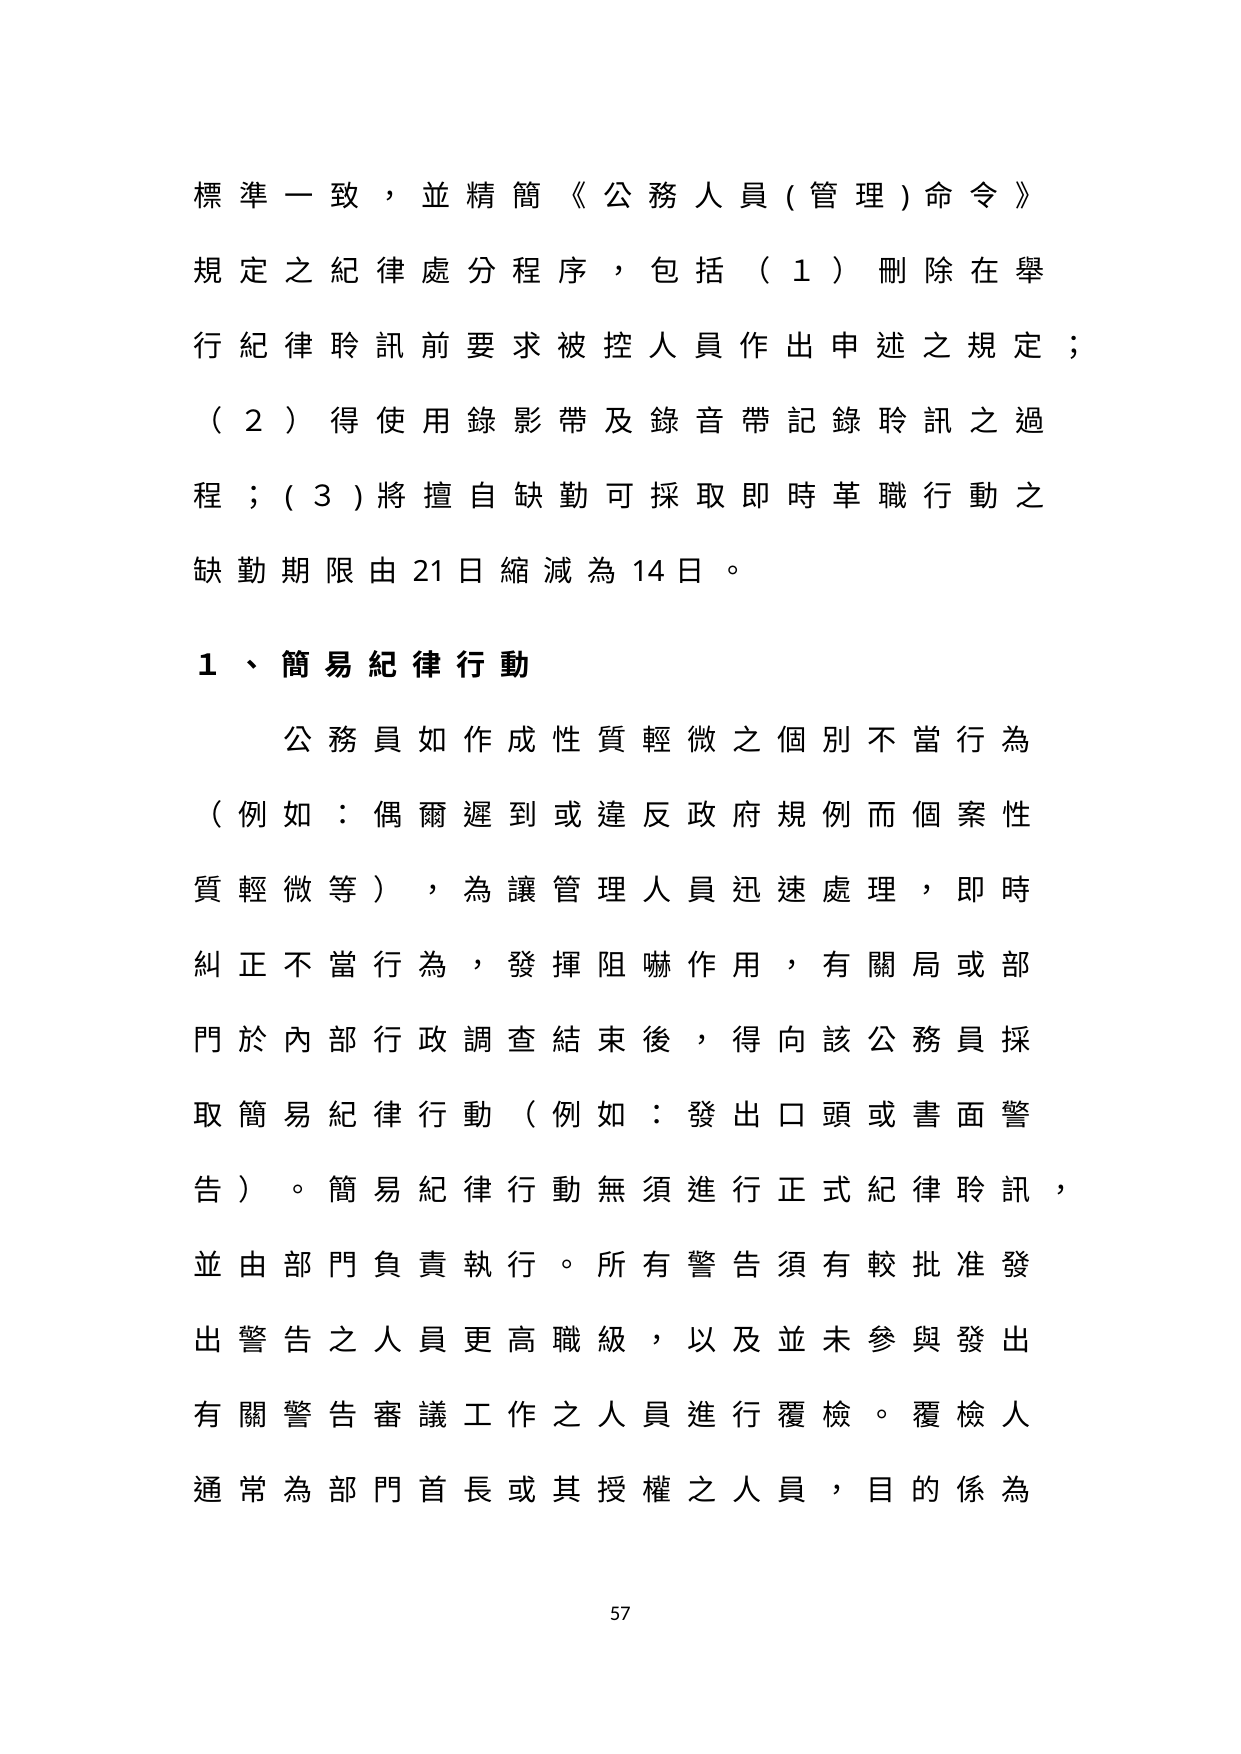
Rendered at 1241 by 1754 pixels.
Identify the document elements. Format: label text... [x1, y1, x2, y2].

text １、簡易紀律行動 [193, 619, 1047, 694]
text 紀律處分機制之法源依據為《公務人員(管理)命令》、《公務人員(紀律)規例》，其適用對象為所有文職職系人員及紀律部隊職系高級人員（約占公務員人數之三分之二）。至於紀律部隊之中級及員級人員，則適用各該紀律部隊法例（約占公務員人數之三分之一）。為改革公務員體制，《公務人員(管理)命令》於2000年4月17日起修正施行，新機制之主要措施包括成立公務員紀律秘書處，集中處理正式之紀律個案，以確保處分標準一致，並精簡《公務人員(管理)命令》規定之紀律處分程序，包括（１）刪除在舉行紀律聆訊前要求被控人員作出申述之規定；（２）得使用錄影帶及錄音帶記錄聆訊之過程；(３)將擅自缺勤可採取即時革職行動之缺勤期限由21日縮減為14日。 [193, 150, 1059, 600]
text 公務員如作成性質輕微之個別不當行為（例如：偶爾遲到或違反政府規例而個案性質輕微等），為讓管理人員迅速處理，即時糾正不當行為，發揮阻嚇作用，有關局或部門於內部行政調查結束後，得向該公務員採取簡易紀律行動（例如：發出口頭或書面警告）。簡易紀律行動無須進行正式紀律聆訊，並由部門負責執行。所有警告須有較批准發出警告之人員更高職級，以及並未參與發出有關警告審議工作之人員進行覆檢。覆檢人通常為部門首長或其授權之人員，目的係為整體檢視處罰之標準是否一致。無須進行紀律聆訊之個案，一般所需之處理時間為1至3個月不等。 [193, 694, 1047, 1519]
